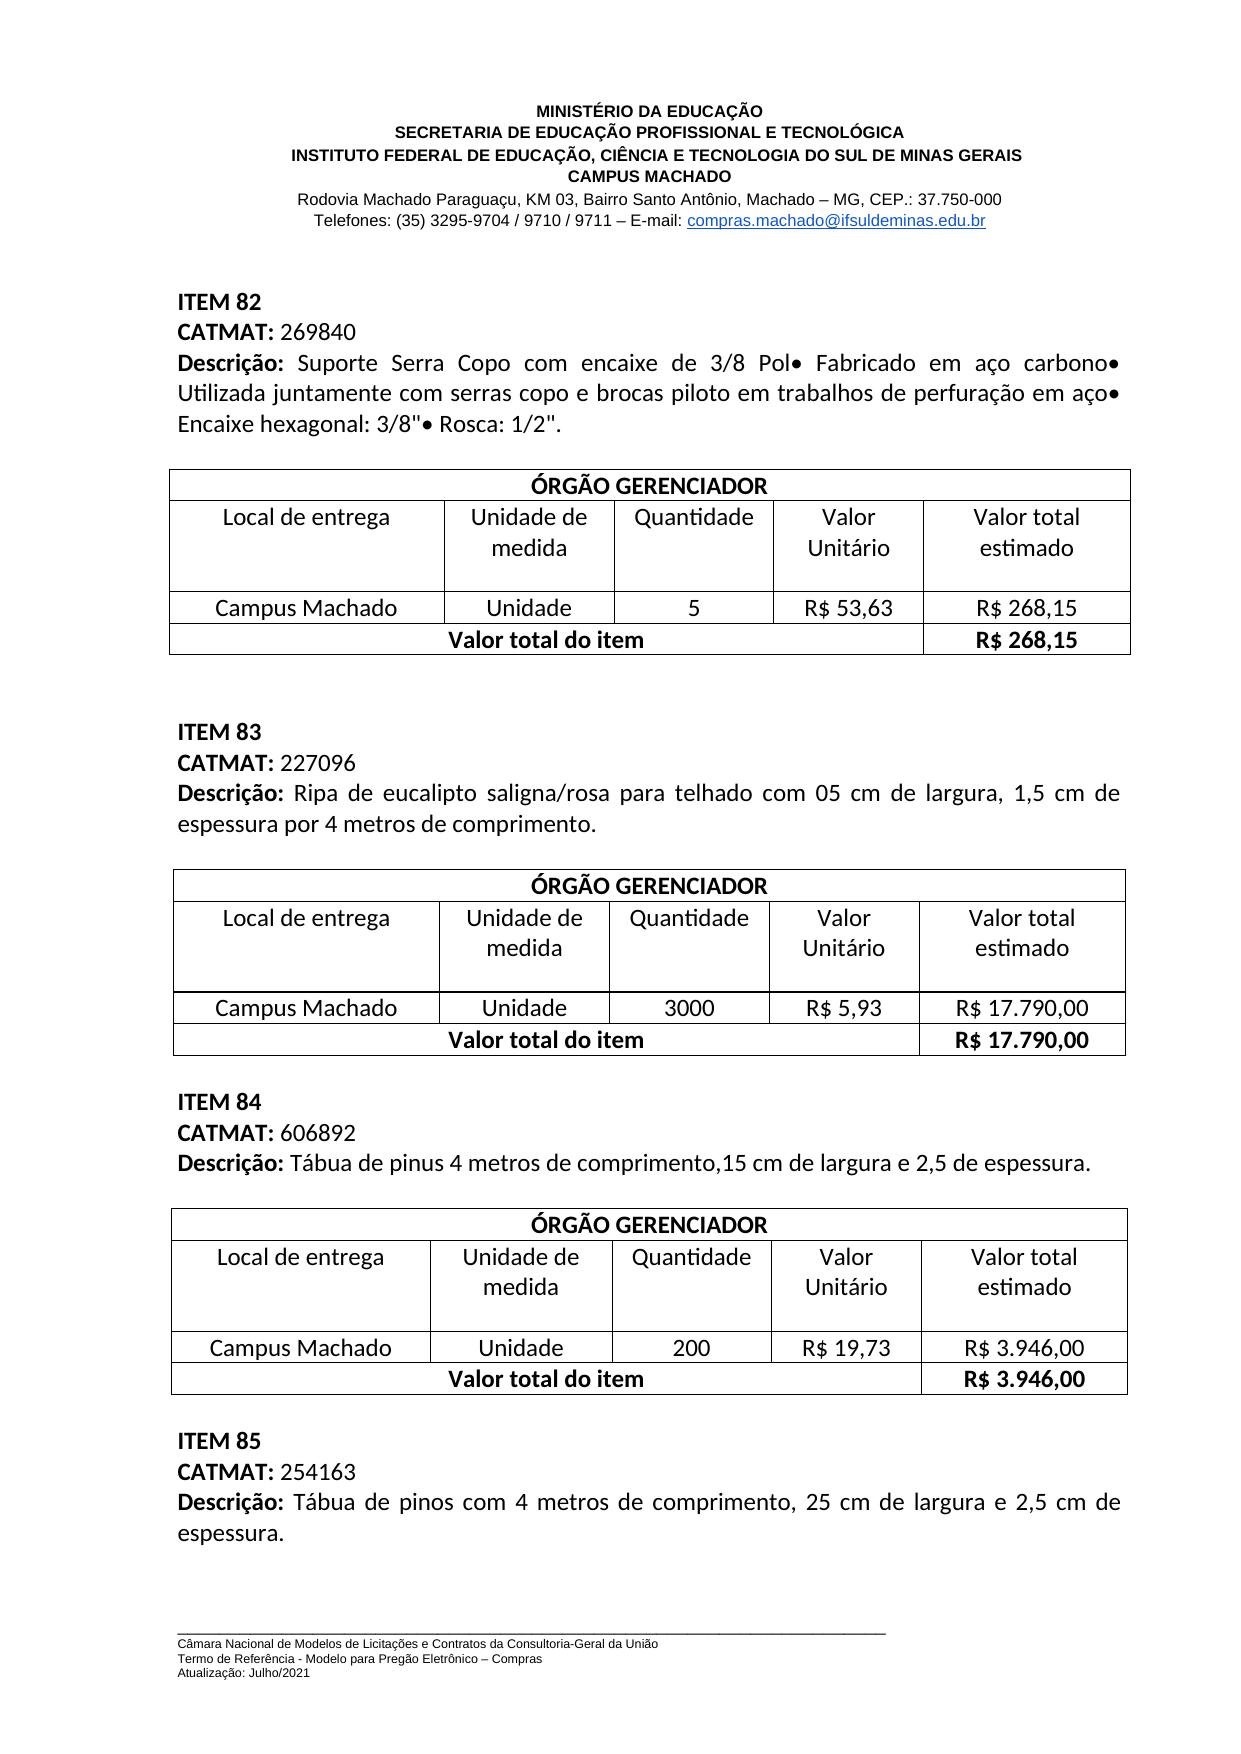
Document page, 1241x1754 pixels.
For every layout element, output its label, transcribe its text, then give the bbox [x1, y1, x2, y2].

table_cell Valor total do item [172, 1363, 921, 1394]
table_cell Valor total do item [174, 1024, 919, 1054]
table_cell R$ 268,15 [924, 592, 1130, 623]
table_cell R$ 53,63 [774, 592, 923, 623]
text ITEM 83 [177, 716, 1122, 747]
table_cell Campus Machado [170, 592, 444, 623]
text ITEM 84 [177, 1086, 1122, 1117]
table_cell Unidade [431, 1332, 612, 1362]
text ITEM 85 [177, 1425, 1122, 1456]
table_cell Valor total estimado [924, 501, 1130, 591]
table_cell R$ 3.946,00 [922, 1332, 1127, 1362]
text CATMAT: 269840 [177, 316, 1122, 347]
table_cell Local de entrega [174, 902, 439, 991]
table_cell R$ 3.946,00 [922, 1363, 1127, 1394]
table_cell 3000 [610, 993, 769, 1023]
text CATMAT: 227096 [177, 747, 1122, 777]
table_cell Campus Machado [172, 1332, 430, 1362]
table_cell Unidade de medida [445, 501, 614, 591]
table_cell 5 [615, 592, 773, 623]
table_cell R$ 268,15 [924, 624, 1130, 654]
text CATMAT: 606892 [177, 1117, 1122, 1147]
table_cell Unidade [440, 993, 609, 1023]
table_cell Valor total estimado [922, 1241, 1127, 1331]
table_cell Valor total do item [170, 624, 923, 654]
table_cell R$ 19,73 [772, 1332, 921, 1362]
table_cell Local de entrega [170, 501, 444, 591]
table_cell Quantidade [613, 1241, 771, 1331]
table_header ÓRGÃO GERENCIADOR [172, 1209, 1127, 1240]
table_cell Local de entrega [172, 1241, 430, 1331]
text Descrição: Ripa de eucalipto saligna/rosa para telhado com 05 cm de largura, 1,5 cm de espessura por 4 metros de comprimento. [177, 777, 1122, 838]
text ITEM 82 [177, 286, 1122, 316]
table_header ÓRGÃO GERENCIADOR [170, 470, 1130, 500]
text Descrição: Tábua de pinos com 4 metros de comprimento, 25 cm de largura e 2,5 cm de espessura. [177, 1486, 1122, 1547]
table_cell Quantidade [615, 501, 773, 591]
table_cell Quantidade [610, 902, 769, 991]
table_cell Valor total estimado [920, 902, 1125, 991]
table_cell Unidade de medida [431, 1241, 612, 1331]
table_cell R$ 5,93 [770, 993, 919, 1023]
table_cell Valor Unitário [770, 902, 919, 991]
table_header ÓRGÃO GERENCIADOR [174, 870, 1125, 901]
table_cell Valor Unitário [772, 1241, 921, 1331]
table_cell Unidade [445, 592, 614, 623]
text CATMAT: 254163 [177, 1456, 1122, 1486]
text Descrição: Tábua de pinus 4 metros de comprimento,15 cm de largura e 2,5 de espessura. [177, 1147, 1122, 1178]
table_cell Unidade de medida [440, 902, 609, 991]
table_cell R$ 17.790,00 [920, 993, 1125, 1023]
table_cell Valor Unitário [774, 501, 923, 591]
table_cell Campus Machado [174, 993, 439, 1023]
text Descrição: Suporte Serra Copo com encaixe de 3/8 Pol• Fabricado em aço carbono• Utilizada juntamente com serras copo e brocas piloto em trabalhos de perfuração em aço• Encaixe hexagonal: 3/8"• Rosca: 1/2". [177, 347, 1122, 438]
table_cell 200 [613, 1332, 771, 1362]
table_cell R$ 17.790,00 [920, 1024, 1125, 1054]
